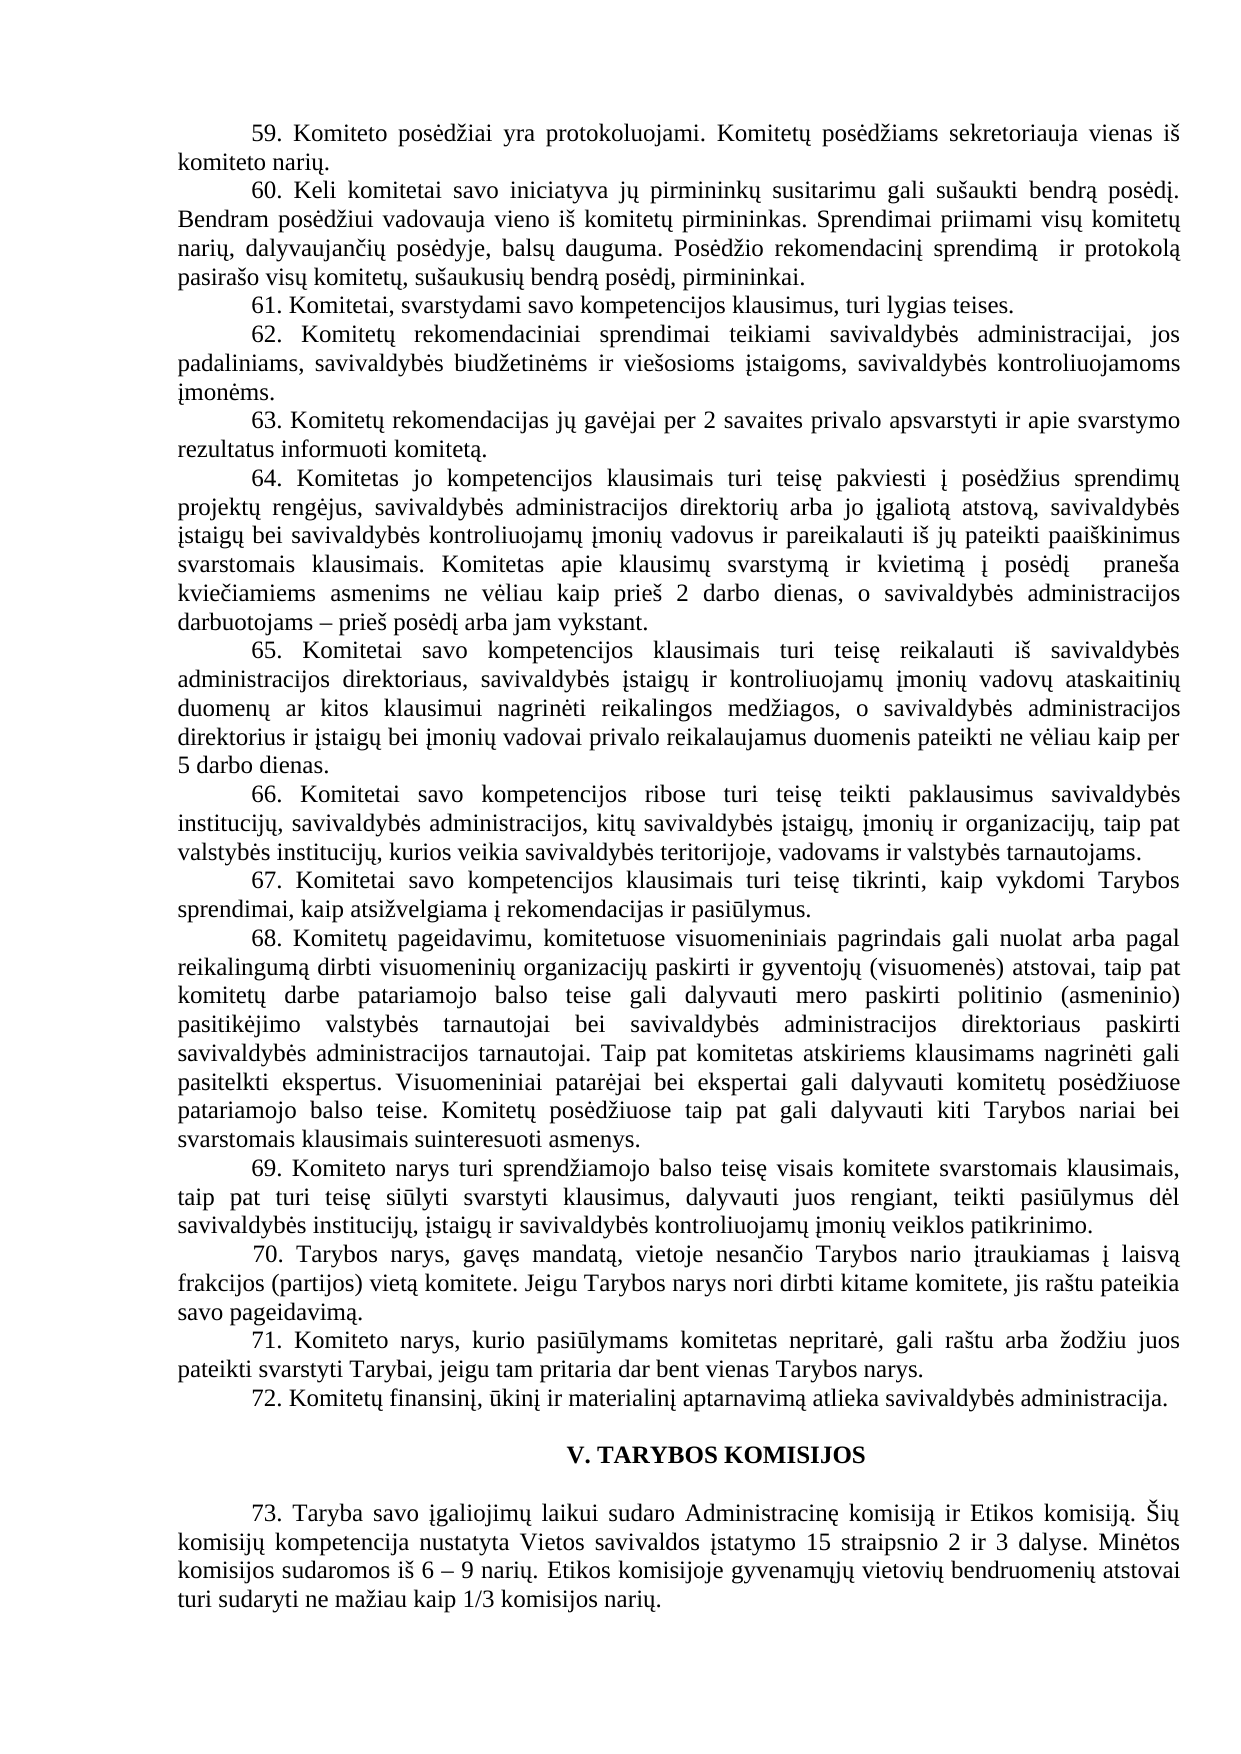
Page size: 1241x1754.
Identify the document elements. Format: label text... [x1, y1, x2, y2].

text 65. Komitetai savo kompetencijos klausimais turi teisę reikalauti iš savivaldybės administracijos direktoriaus, savivaldybės įstaigų ir kontroliuojamų įmonių vadovų ataskaitinių duomenų ar kitos klausimui nagrinėti reikalingos medžiagos, o savivaldybės administracijos direktorius ir įstaigų bei įmonių vadovai privalo reikalaujamus duomenis pateikti ne vėliau kaip per 5 darbo dienas. [177, 636, 1181, 779]
text 61. Komitetai, svarstydami savo kompetencijos klausimus, turi lygias teises. [177, 291, 1181, 319]
text 59. Komiteto posėdžiai yra protokoluojami. Komitetų posėdžiams sekretoriauja vienas iš komiteto narių. [177, 118, 1181, 176]
text 67. Komitetai savo kompetencijos klausimais turi teisę tikrinti, kaip vykdomi Tarybos sprendimai, kaip atsižvelgiama į rekomendacijas ir pasiūlymus. [177, 866, 1181, 923]
text 70. Tarybos narys, gavęs mandatą, vietoje nesančio Tarybos nario įtraukiamas į laisvą frakcijos (partijos) vietą komitete. Jeigu Tarybos narys nori dirbti kitame komitete, jis raštu pateikia savo pageidavimą. [177, 1239, 1181, 1326]
text 60. Keli komitetai savo iniciatyva jų pirmininkų susitarimu gali sušaukti bendrą posėdį. Bendram posėdžiui vadovauja vieno iš komitetų pirmininkas. Sprendimai priimami visų komitetų narių, dalyvaujančių posėdyje, balsų dauguma. Posėdžio rekomendacinį sprendimą ir protokolą pasirašo visų komitetų, sušaukusių bendrą posėdį, pirmininkai. [177, 176, 1181, 291]
text 68. Komitetų pageidavimu, komitetuose visuomeniniais pagrindais gali nuolat arba pagal reikalingumą dirbti visuomeninių organizacijų paskirti ir gyventojų (visuomenės) atstovai, taip pat komitetų darbe patariamojo balso teise gali dalyvauti mero paskirti politinio (asmeninio) pasitikėjimo valstybės tarnautojai bei savivaldybės administracijos direktoriaus paskirti savivaldybės administracijos tarnautojai. Taip pat komitetas atskiriems klausimams nagrinėti gali pasitelkti ekspertus. Visuomeniniai patarėjai bei ekspertai gali dalyvauti komitetų posėdžiuose patariamojo balso teise. Komitetų posėdžiuose taip pat gali dalyvauti kiti Tarybos nariai bei svarstomais klausimais suinteresuoti asmenys. [177, 923, 1181, 1153]
text 63. Komitetų rekomendacijas jų gavėjai per 2 savaites privalo apsvarstyti ir apie svarstymo rezultatus informuoti komitetą. [177, 406, 1181, 463]
text 73. Taryba savo įgaliojimų laikui sudaro Administracinę komisiją ir Etikos komisiją. Šių komisijų kompetencija nustatyta Vietos savivaldos įstatymo 15 straipsnio 2 ir 3 dalyse. Minėtos komisijos sudaromos iš 6 – 9 narių. Etikos komisijoje gyvenamųjų vietovių bendruomenių atstovai turi sudaryti ne mažiau kaip 1/3 komisijos narių. [177, 1498, 1181, 1613]
text 62. Komitetų rekomendaciniai sprendimai teikiami savivaldybės administracijai, jos padaliniams, savivaldybės biudžetinėms ir viešosioms įstaigoms, savivaldybės kontroliuojamoms įmonėms. [177, 319, 1181, 406]
text 66. Komitetai savo kompetencijos ribose turi teisę teikti paklausimus savivaldybės institucijų, savivaldybės administracijos, kitų savivaldybės įstaigų, įmonių ir organizacijų, taip pat valstybės institucijų, kurios veikia savivaldybės teritorijoje, vadovams ir valstybės tarnautojams. [177, 779, 1181, 866]
text 72. Komitetų finansinį, ūkinį ir materialinį aptarnavimą atlieka savivaldybės administracija. [177, 1383, 1181, 1412]
text 64. Komitetas jo kompetencijos klausimais turi teisę pakviesti į posėdžius sprendimų projektų rengėjus, savivaldybės administracijos direktorių arba jo įgaliotą atstovą, savivaldybės įstaigų bei savivaldybės kontroliuojamų įmonių vadovus ir pareikalauti iš jų pateikti paaiškinimus svarstomais klausimais. Komitetas apie klausimų svarstymą ir kvietimą į posėdį praneša kviečiamiems asmenims ne vėliau kaip prieš 2 darbo dienas, o savivaldybės administracijos darbuotojams – prieš posėdį arba jam vykstant. [177, 463, 1181, 636]
text 69. Komiteto narys turi sprendžiamojo balso teisę visais komitete svarstomais klausimais, taip pat turi teisę siūlyti svarstyti klausimus, dalyvauti juos rengiant, teikti pasiūlymus dėl savivaldybės institucijų, įstaigų ir savivaldybės kontroliuojamų įmonių veiklos patikrinimo. [177, 1153, 1181, 1239]
text V. TARYBOS KOMISIJOS [177, 1441, 1181, 1469]
text 71. Komiteto narys, kurio pasiūlymams komitetas nepritarė, gali raštu arba žodžiu juos pateikti svarstyti Tarybai, jeigu tam pritaria dar bent vienas Tarybos narys. [177, 1326, 1181, 1383]
